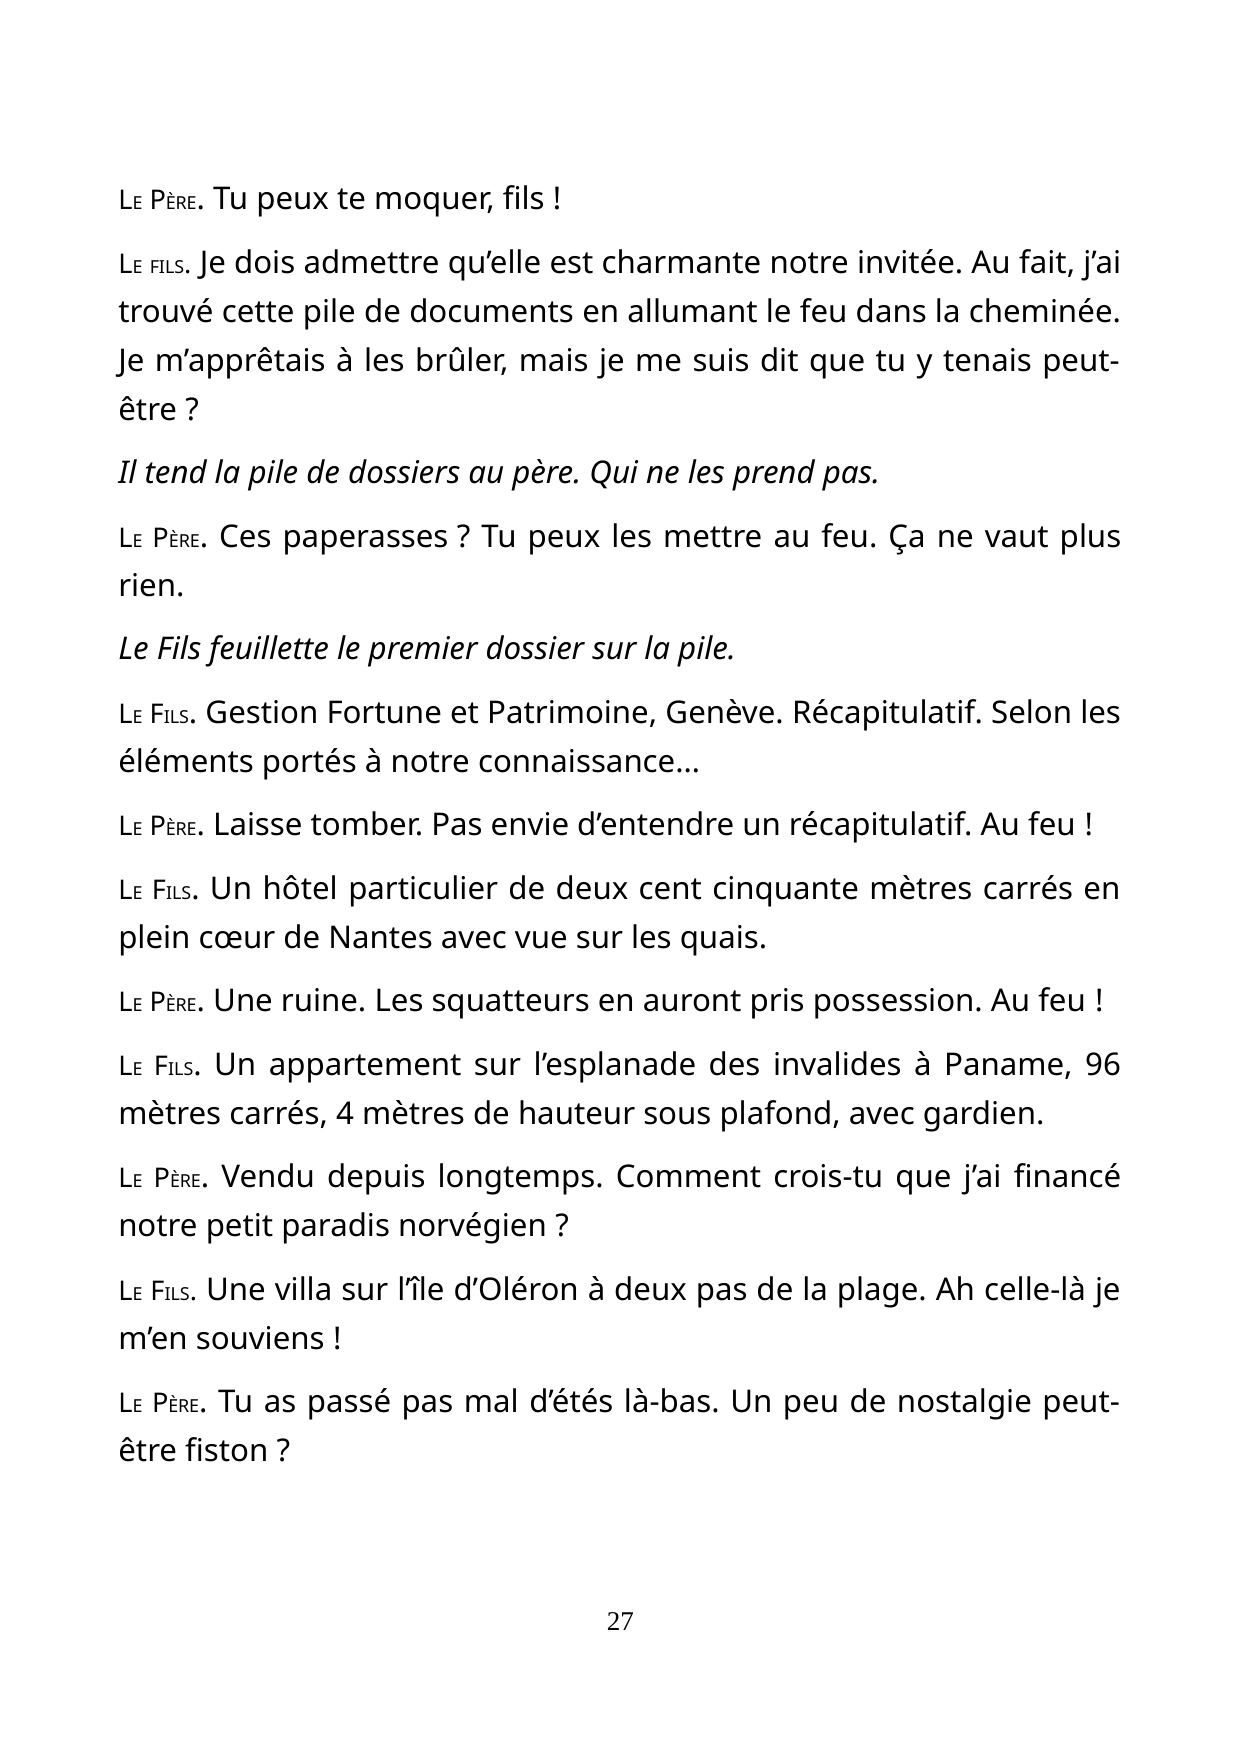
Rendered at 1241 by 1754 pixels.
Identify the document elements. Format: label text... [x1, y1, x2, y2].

text Le Fils. Une villa sur l’île d’Oléron à deux pas de la plage. Ah celle-là je m’en souviens ! [118, 1267, 1122, 1358]
text Il tend la pile de dossiers au père. Qui ne les prend pas. [118, 450, 1122, 493]
text Le fils. Je dois admettre qu’elle est charmante notre invitée. Au fait, j’ai trouvé cette pile de documents en allumant le feu dans la cheminée. Je m’apprêtais à les brûler, mais je me suis dit que tu y tenais peut-être ? [118, 239, 1122, 429]
text Le Fils. Gestion Fortune et Patrimoine, Genève. Récapitulatif. Selon les éléments portés à notre connaissance… [118, 689, 1122, 781]
text Le Fils. Un hôtel particulier de deux cent cinquante mètres carrés en plein cœur de Nantes avec vue sur les quais. [118, 866, 1122, 957]
text Le Père. Ces paperasses ? Tu peux les mettre au feu. Ça ne vaut plus rien. [118, 513, 1122, 605]
text Le Père. Tu as passé pas mal d’étés là-bas. Un peu de nostalgie peut-être fiston ? [118, 1379, 1122, 1471]
text Le Fils feuillette le premier dossier sur la pile. [118, 626, 1122, 669]
text Le Fils. Un appartement sur l’esplanade des invalides à Paname, 96 mètres carrés, 4 mètres de hauteur sous plafond, avec gardien. [118, 1042, 1122, 1133]
text Le Père. Laisse tomber. Pas envie d’entendre un récapitulatif. Au feu ! [118, 802, 1122, 845]
text Le Père. Tu peux te moquer, fils ! [118, 176, 1122, 219]
text Le Père. Une ruine. Les squatteurs en auront pris possession. Au feu ! [118, 978, 1122, 1021]
text Le Père. Vendu depuis longtemps. Comment crois-tu que j’ai financé notre petit paradis norvégien ? [118, 1154, 1122, 1246]
